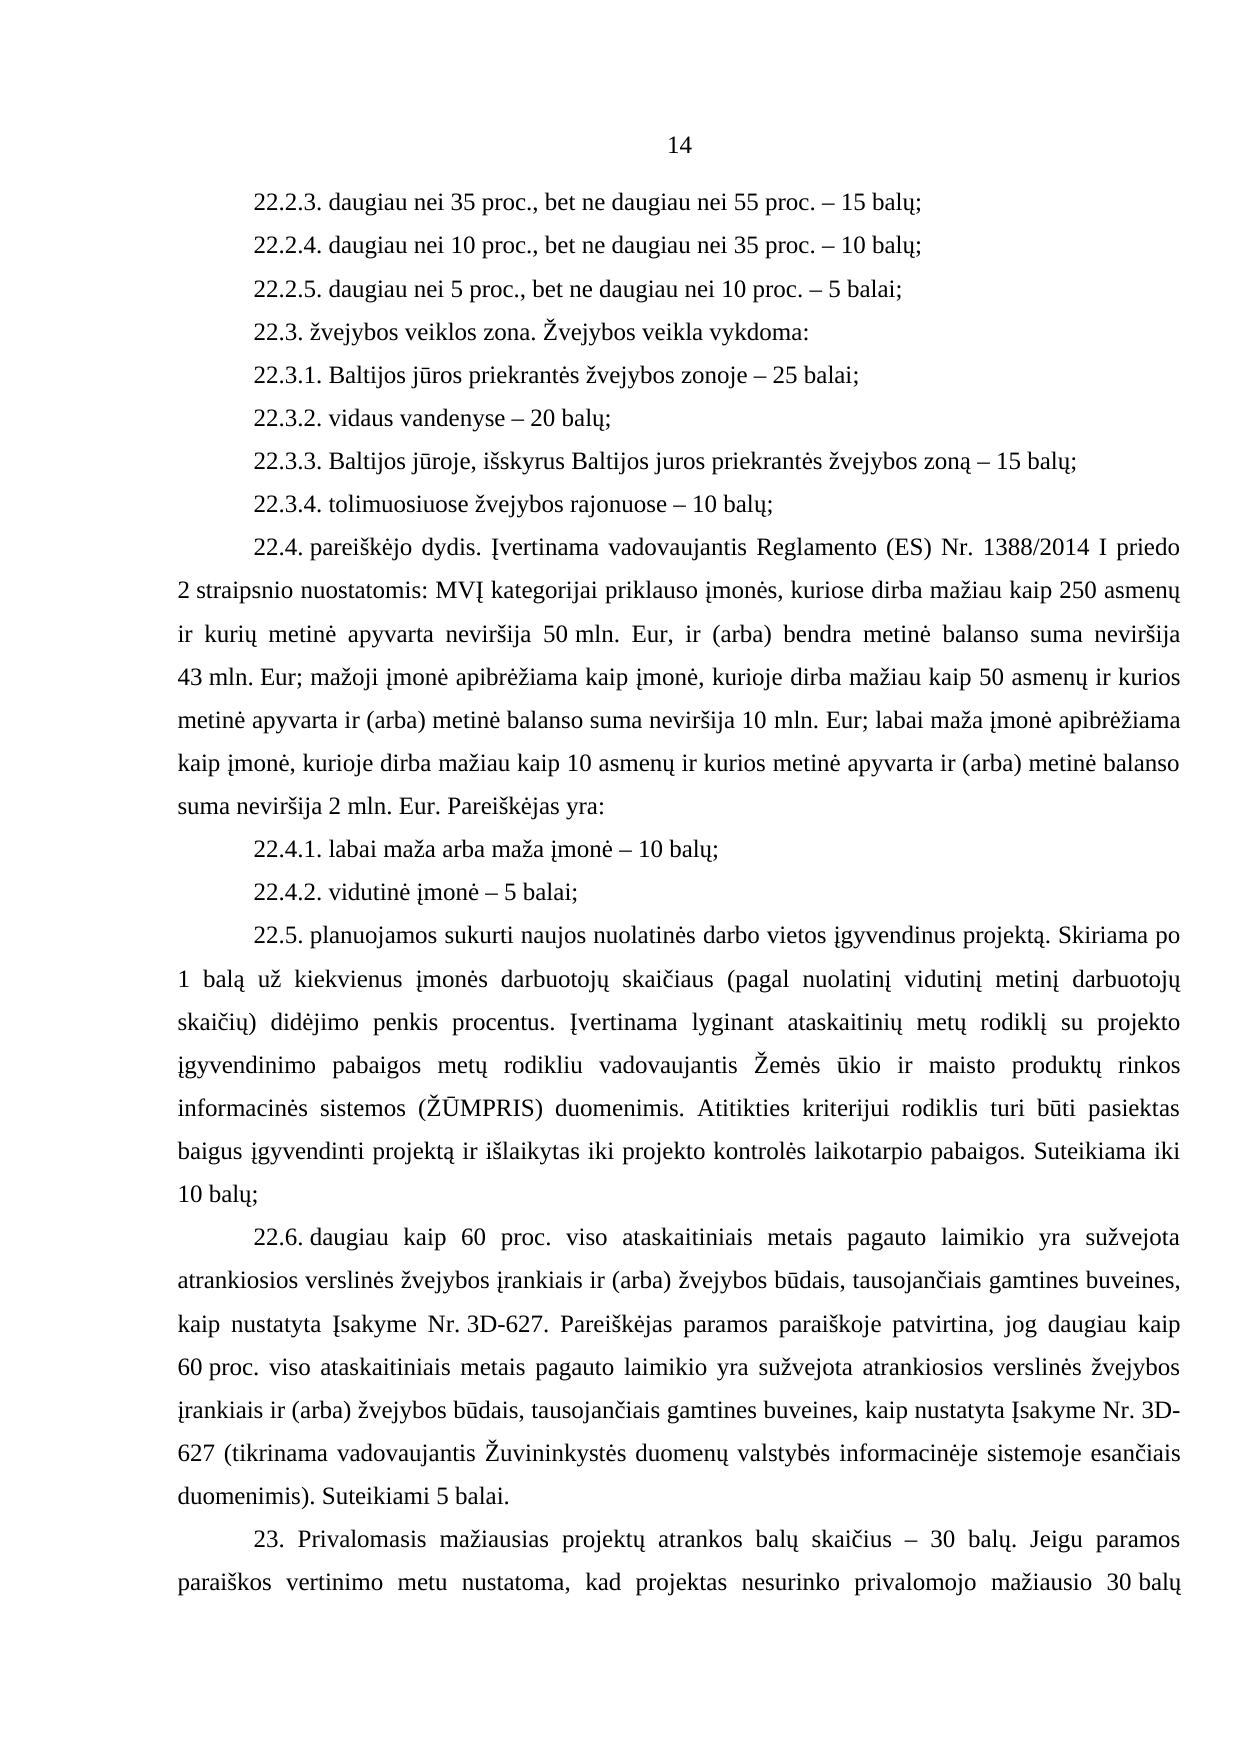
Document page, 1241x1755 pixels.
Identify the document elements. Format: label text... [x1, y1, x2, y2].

text 23. Privalomasis mažiausias projektų atrankos balų skaičius – 30 balų. Jeigu paramos paraiškos vertinimo metu nustatoma, kad projektas nesurinko privalomojo mažiausio 30 balų [177, 1524, 1181, 1596]
text 22.4. pareiškėjo dydis. Įvertinama vadovaujantis Reglamento (ES) Nr. 1388/2014 I priedo 2 straipsnio nuostatomis: MVĮ kategorijai priklauso įmonės, kuriose dirba mažiau kaip 250 asmenų ir kurių metinė apyvarta neviršija 50 mln. Eur, ir (arba) bendra metinė balanso suma neviršija 43 mln. Eur; mažoji įmonė apibrėžiama kaip įmonė, kurioje dirba mažiau kaip 50 asmenų ir kurios metinė apyvarta ir (arba) metinė balanso suma neviršija 10 mln. Eur; labai maža įmonė apibrėžiama kaip įmonė, kurioje dirba mažiau kaip 10 asmenų ir kurios metinė apyvarta ir (arba) metinė balanso suma neviršija 2 mln. Eur. Pareiškėjas yra: [177, 532, 1181, 820]
text 22.6. daugiau kaip 60 proc. viso ataskaitiniais metais pagauto laimikio yra sužvejota atrankiosios verslinės žvejybos įrankiais ir (arba) žvejybos būdais, tausojančiais gamtines buveines, kaip nustatyta Įsakyme Nr. 3D-627. Pareiškėjas paramos paraiškoje patvirtina, jog daugiau kaip 60 proc. viso ataskaitiniais metais pagauto laimikio yra sužvejota atrankiosios verslinės žvejybos įrankiais ir (arba) žvejybos būdais, tausojančiais gamtines buveines, kaip nustatyta Įsakyme Nr. 3D-627 (tikrinama vadovaujantis Žuvininkystės duomenų valstybės informacinėje sistemoje esančiais duomenimis). Suteikiami 5 balai. [177, 1222, 1181, 1510]
text 22.2.5. daugiau nei 5 proc., bet ne daugiau nei 10 proc. – 5 balai; [177, 274, 1181, 302]
text 22.3.1. Baltijos jūros priekrantės žvejybos zonoje – 25 balai; [177, 360, 1181, 389]
text 22.5. planuojamos sukurti naujos nuolatinės darbo vietos įgyvendinus projektą. Skiriama po 1 balą už kiekvienus įmonės darbuotojų skaičiaus (pagal nuolatinį vidutinį metinį darbuotojų skaičių) didėjimo penkis procentus. Įvertinama lyginant ataskaitinių metų rodiklį su projekto įgyvendinimo pabaigos metų rodikliu vadovaujantis Žemės ūkio ir maisto produktų rinkos informacinės sistemos (ŽŪMPRIS) duomenimis. Atitikties kriterijui rodiklis turi būti pasiektas baigus įgyvendinti projektą ir išlaikytas iki projekto kontrolės laikotarpio pabaigos. Suteikiama iki 10 balų; [177, 921, 1181, 1208]
text 22.4.2. vidutinė įmonė – 5 balai; [177, 877, 1181, 906]
text 22.2.3. daugiau nei 35 proc., bet ne daugiau nei 55 proc. – 15 balų; [177, 187, 1181, 216]
text 22.3.4. tolimuosiuose žvejybos rajonuose – 10 balų; [177, 489, 1181, 518]
text 22.3.3. Baltijos jūroje, išskyrus Baltijos juros priekrantės žvejybos zoną – 15 balų; [177, 446, 1181, 475]
text 22.3.2. vidaus vandenyse – 20 balų; [177, 403, 1181, 432]
text 22.4.1. labai maža arba maža įmonė – 10 balų; [177, 834, 1181, 863]
text 22.3. žvejybos veiklos zona. Žvejybos veikla vykdoma: [177, 317, 1181, 346]
text 22.2.4. daugiau nei 10 proc., bet ne daugiau nei 35 proc. – 10 balų; [177, 231, 1181, 259]
